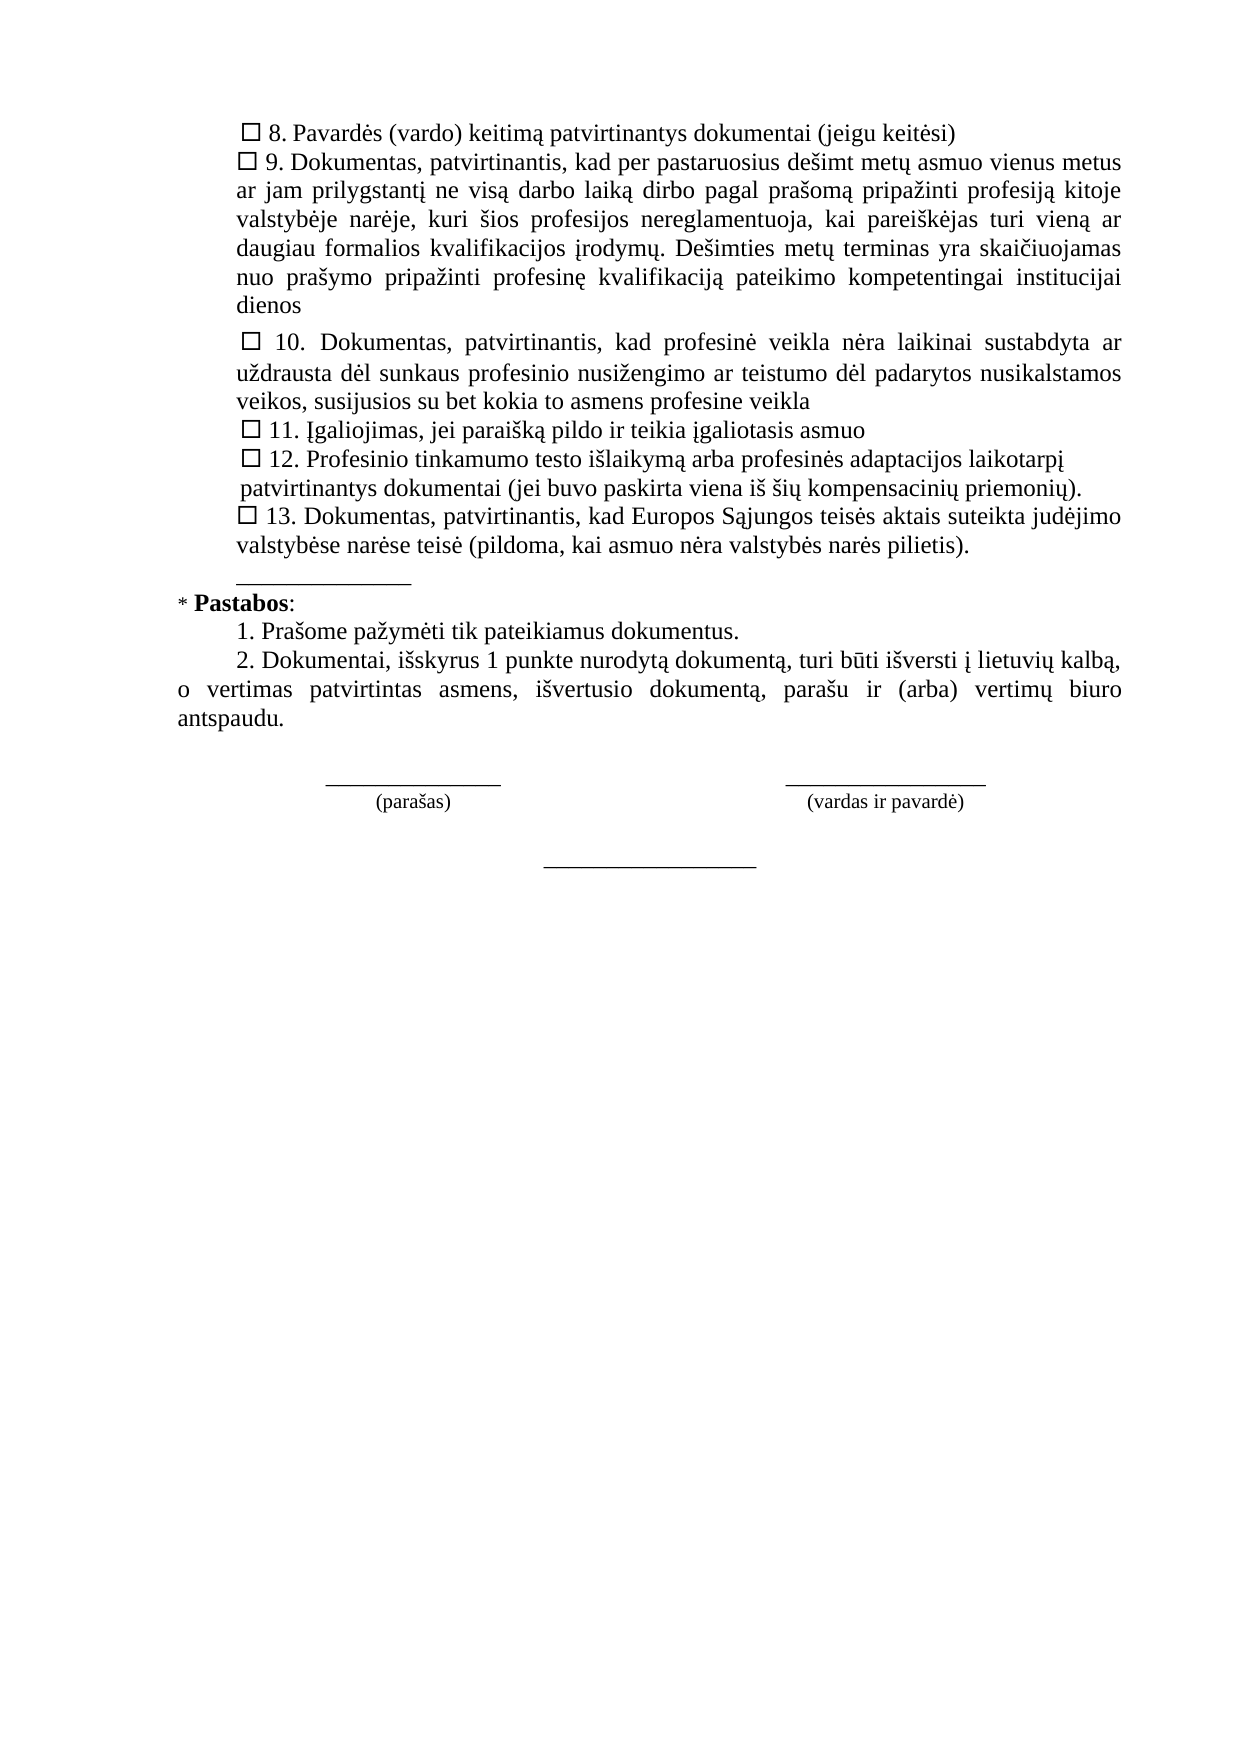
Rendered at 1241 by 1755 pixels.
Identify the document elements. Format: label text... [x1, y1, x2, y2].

text  12. Profesinio tinkamumo testo išlaikymą arba profesinės adaptacijos laikotarpį patvirtinantys dokumentai (jei buvo paskirta viena iš šių kompensacinių priemonių). [240, 444, 1122, 501]
text  8. Pavardės (vardo) keitimą patvirtinantys dokumentai (jeigu keitėsi) [240, 118, 1122, 147]
table_header ________________ (vardas ir pavardė) [649, 760, 1122, 813]
table_header ______________ (parašas) [177, 760, 649, 813]
text  11. Įgaliojimas, jei paraišką pildo ir teikia įgaliotasis asmuo [240, 415, 1122, 444]
text * Pastabos: [177, 588, 1122, 616]
text _________________ [177, 842, 1122, 871]
text ______________ [177, 559, 1122, 588]
text 1. Prašome pažymėti tik pateikiamus dokumentus. [177, 616, 1122, 645]
text 2. Dokumentai, išskyrus 1 punkte nurodytą dokumentą, turi būti išversti į lietuvių kalbą, o vertimas patvirtintas asmens, išvertusio dokumentą, parašu ir (arba) vertimų biuro antspaudu. [177, 645, 1122, 731]
text  9. Dokumentas, patvirtinantis, kad per pastaruosius dešimt metų asmuo vienus metus ar jam prilygstantį ne visą darbo laiką dirbo pagal prašomą pripažinti profesiją kitoje valstybėje narėje, kuri šios profesijos nereglamentuoja, kai pareiškėjas turi vieną ar daugiau formalios kvalifikacijos įrodymų. Dešimties metų terminas yra skaičiuojamas nuo prašymo pripažinti profesinę kvalifikaciją pateikimo kompetentingai institucijai dienos [236, 147, 1122, 319]
text  10. Dokumentas, patvirtinantis, kad profesinė veikla nėra laikinai sustabdyta ar uždrausta dėl sunkaus profesinio nusižengimo ar teistumo dėl padarytos nusikalstamos veikos, susijusios su bet kokia to asmens profesine veikla [236, 319, 1122, 415]
text  13. Dokumentas, patvirtinantis, kad Europos Sąjungos teisės aktais suteikta judėjimo valstybėse narėse teisė (pildoma, kai asmuo nėra valstybės narės pilietis). [236, 501, 1122, 559]
